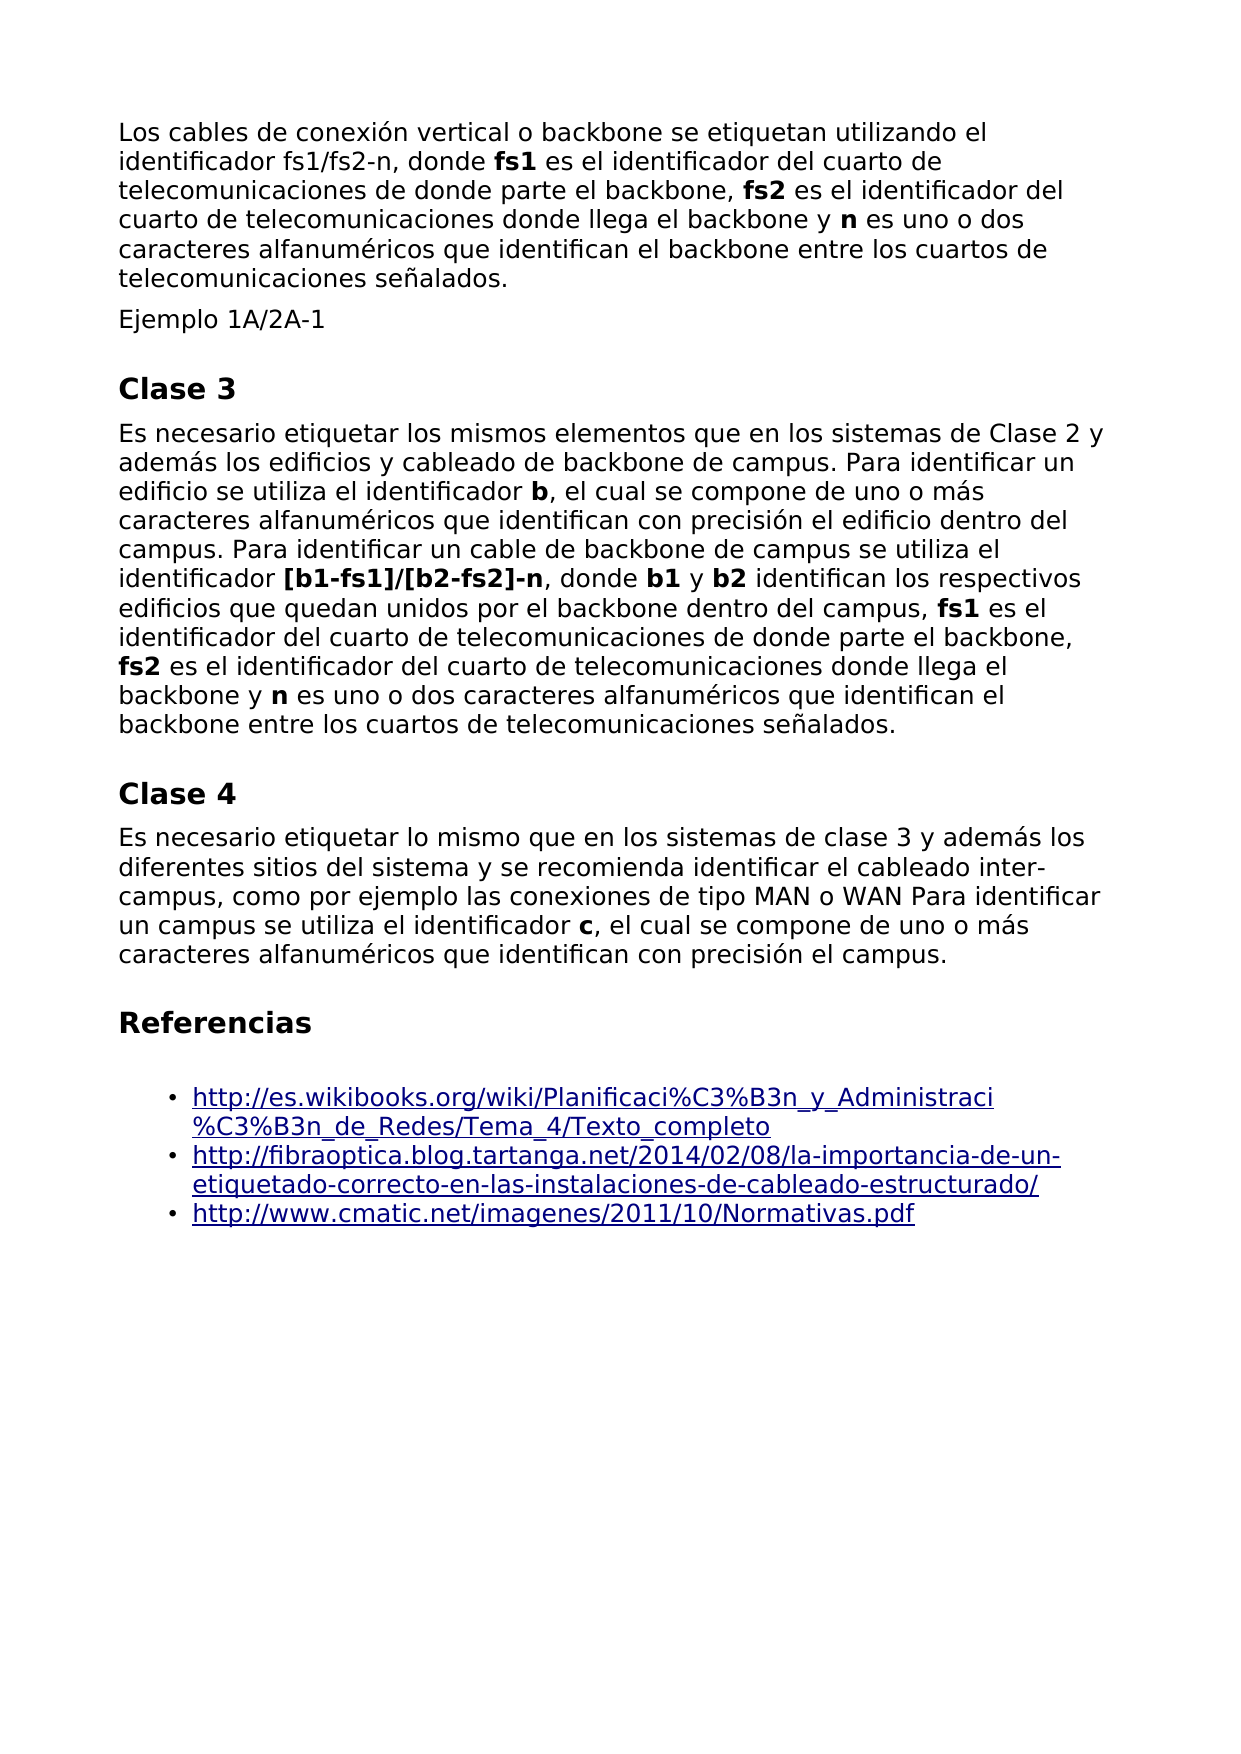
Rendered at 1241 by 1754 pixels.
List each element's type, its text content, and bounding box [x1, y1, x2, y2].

subtitle Referencias [118, 1007, 1122, 1041]
subtitle Clase 3 [118, 372, 1122, 406]
text Los cables de conexión vertical o backbone se etiquetan utilizando el identificador fs1/fs2-n, donde fs1 es el identificador del cuarto de telecomunicaciones de donde parte el backbone, fs2 es el identificador del cuarto de telecomunicaciones donde llega el backbone y n es uno o dos caracteres alfanuméricos que identifican el backbone entre los cuartos de telecomunicaciones señalados. [118, 118, 1122, 293]
list http://es.wikibooks.org/wiki/Planificaci%C3%B3n_y_Administraci%C3%B3n_de_Redes/Tema_4/Texto_completo [177, 1083, 1122, 1141]
text Es necesario etiquetar los mismos elementos que en los sistemas de Clase 2 y además los edificios y cableado de backbone de campus. Para identificar un edificio se utiliza el identificador b, el cual se compone de uno o más caracteres alfanuméricos que identifican con precisión el edificio dentro del campus. Para identificar un cable de backbone de campus se utiliza el identificador [b1-fs1]/[b2-fs2]-n, donde b1 y b2 identifican los respectivos edificios que quedan unidos por el backbone dentro del campus, fs1 es el identificador del cuarto de telecomunicaciones de donde parte el backbone, fs2 es el identificador del cuarto de telecomunicaciones donde llega el backbone y n es uno o dos caracteres alfanuméricos que identifican el backbone entre los cuartos de telecomunicaciones señalados. [118, 419, 1122, 739]
text Ejemplo 1A/2A-1 [118, 306, 1122, 335]
list http://www.cmatic.net/imagenes/2011/10/Normativas.pdf [177, 1199, 1122, 1229]
text Es necesario etiquetar lo mismo que en los sistemas de clase 3 y además los diferentes sitios del sistema y se recomienda identificar el cableado inter-campus, como por ejemplo las conexiones de tipo MAN o WAN Para identificar un campus se utiliza el identificador c, el cual se compone de uno o más caracteres alfanuméricos que identifican con precisión el campus. [118, 823, 1122, 969]
subtitle Clase 4 [118, 777, 1122, 811]
list http://fibraoptica.blog.tartanga.net/2014/02/08/la-importancia-de-un-etiquetado-correcto-en-las-instalaciones-de-cableado-estructurado/ [177, 1141, 1122, 1199]
